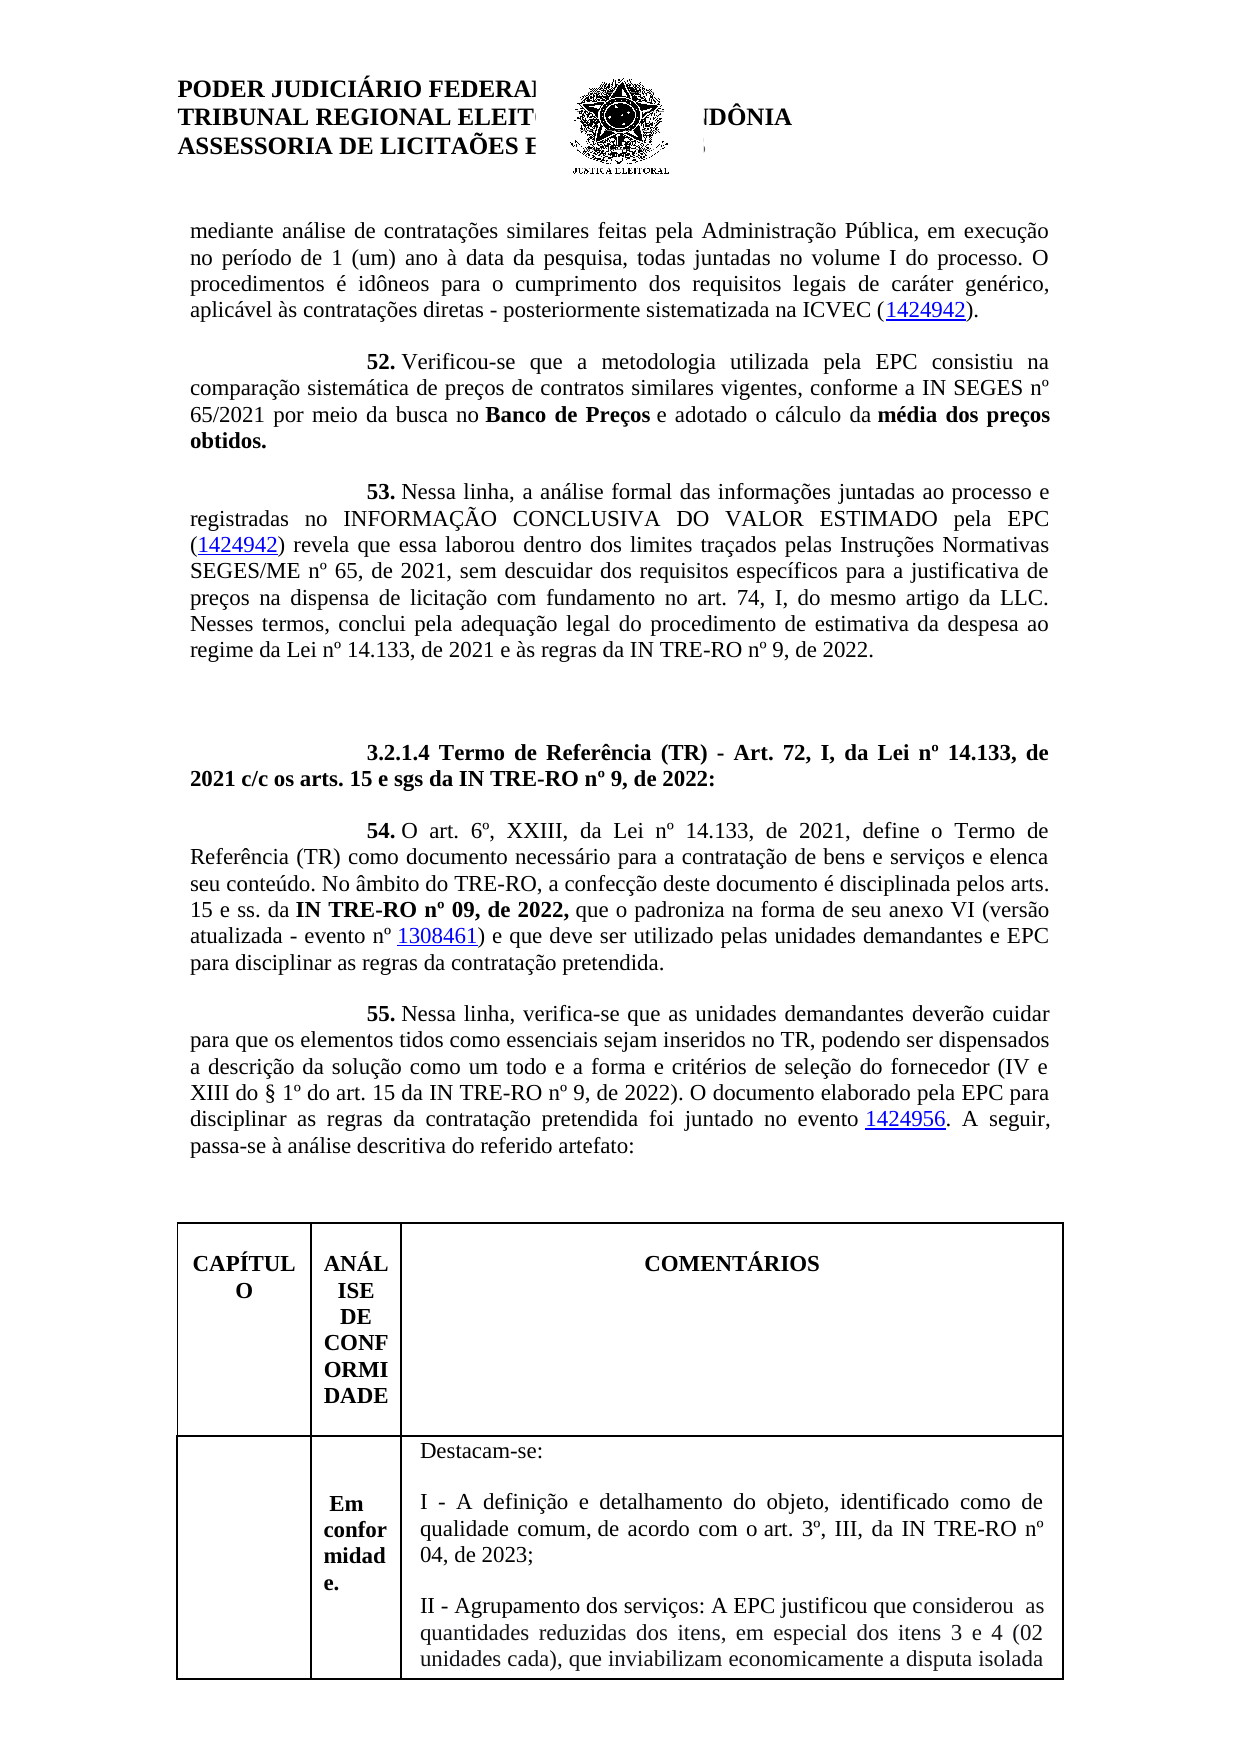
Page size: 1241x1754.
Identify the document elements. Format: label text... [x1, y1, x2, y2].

text mediante análise de contratações similares feitas pela Administração Pública, em execução no período de 1 (um) ano à data da pesquisa, todas juntadas no volume I do processo. O procedimentos é idôneos para o cumprimento dos requisitos legais de caráter genérico, aplicável às contratações diretas - posteriormente sistematizada na ICVEC (1424942). [190, 217, 1051, 323]
table_header ANÁLISE DE CONFORMIDADE [312, 1224, 400, 1435]
table_cell [178, 1437, 310, 1678]
text 54. O art. 6º, XXIII, da Lei nº 14.133, de 2021, define o Termo de Referência (TR) como documento necessário para a contratação de bens e serviços e elenca seu conteúdo. No âmbito do TRE-RO, a confecção deste documento é disciplinada pelos arts. 15 e ss. da IN TRE-RO nº 09, de 2022, que o padroniza na forma de seu anexo VI (versão atualizada - evento nº 1308461) e que deve ser utilizado pelas unidades demandantes e EPC para disciplinar as regras da contratação pretendida. [190, 817, 1051, 975]
text 53. Nessa linha, a análise formal das informações juntadas ao processo e registradas no INFORMAÇÃO CONCLUSIVA DO VALOR ESTIMADO pela EPC (1424942) revela que essa laborou dentro dos limites traçados pelas Instruções Normativas SEGES/ME nº 65, de 2021, sem descuidar dos requisitos específicos para a justificativa de preços na dispensa de licitação com fundamento no art. 74, I, do mesmo artigo da LLC. Nesses termos, conclui pela adequação legal do procedimento de estimativa da despesa ao regime da Lei nº 14.133, de 2021 e às regras da IN TRE-RO nº 9, de 2022. [190, 478, 1051, 663]
text 55. Nessa linha, verifica-se que as unidades demandantes deverão cuidar para que os elementos tidos como essenciais sejam inseridos no TR, podendo ser dispensados a descrição da solução como um todo e a forma e critérios de seleção do fornecedor (IV e XIII do § 1º do art. 15 da IN TRE-RO nº 9, de 2022). O documento elaborado pela EPC para disciplinar as regras da contratação pretendida foi juntado no evento 1424956. A seguir, passa-se à análise descritiva do referido artefato: [190, 1000, 1051, 1158]
text 3.2.1.4 Termo de Referência (TR) - Art. 72, I, da Lei nº 14.133, de 2021 c/c os arts. 15 e sgs da IN TRE-RO nº 9, de 2022: [190, 739, 1051, 792]
text 52. Verificou-se que a metodologia utilizada pela EPC consistiu na comparação sistemática de preços de contratos similares vigentes, conforme a IN SEGES nº 65/2021 por meio da busca no Banco de Preços e adotado o cálculo da média dos preços obtidos. [190, 348, 1051, 453]
table_cell Em conformidade. [312, 1437, 400, 1678]
table_header CAPÍTULO [178, 1224, 310, 1435]
table_cell Destacam-se: I - A definição e detalhamento do objeto, identificado como de qualidade comum, de acordo com o art. 3º, III, da IN TRE-RO nº 04, de 2023; II - Agrupamento dos serviços: A EPC justificou que considerou as quantidades reduzidas dos itens, em especial dos itens 3 e 4 (02 unidades cada), que inviabilizam economicamente a disputa isolada [402, 1437, 1062, 1678]
table_header COMENTÁRIOS [402, 1224, 1062, 1435]
